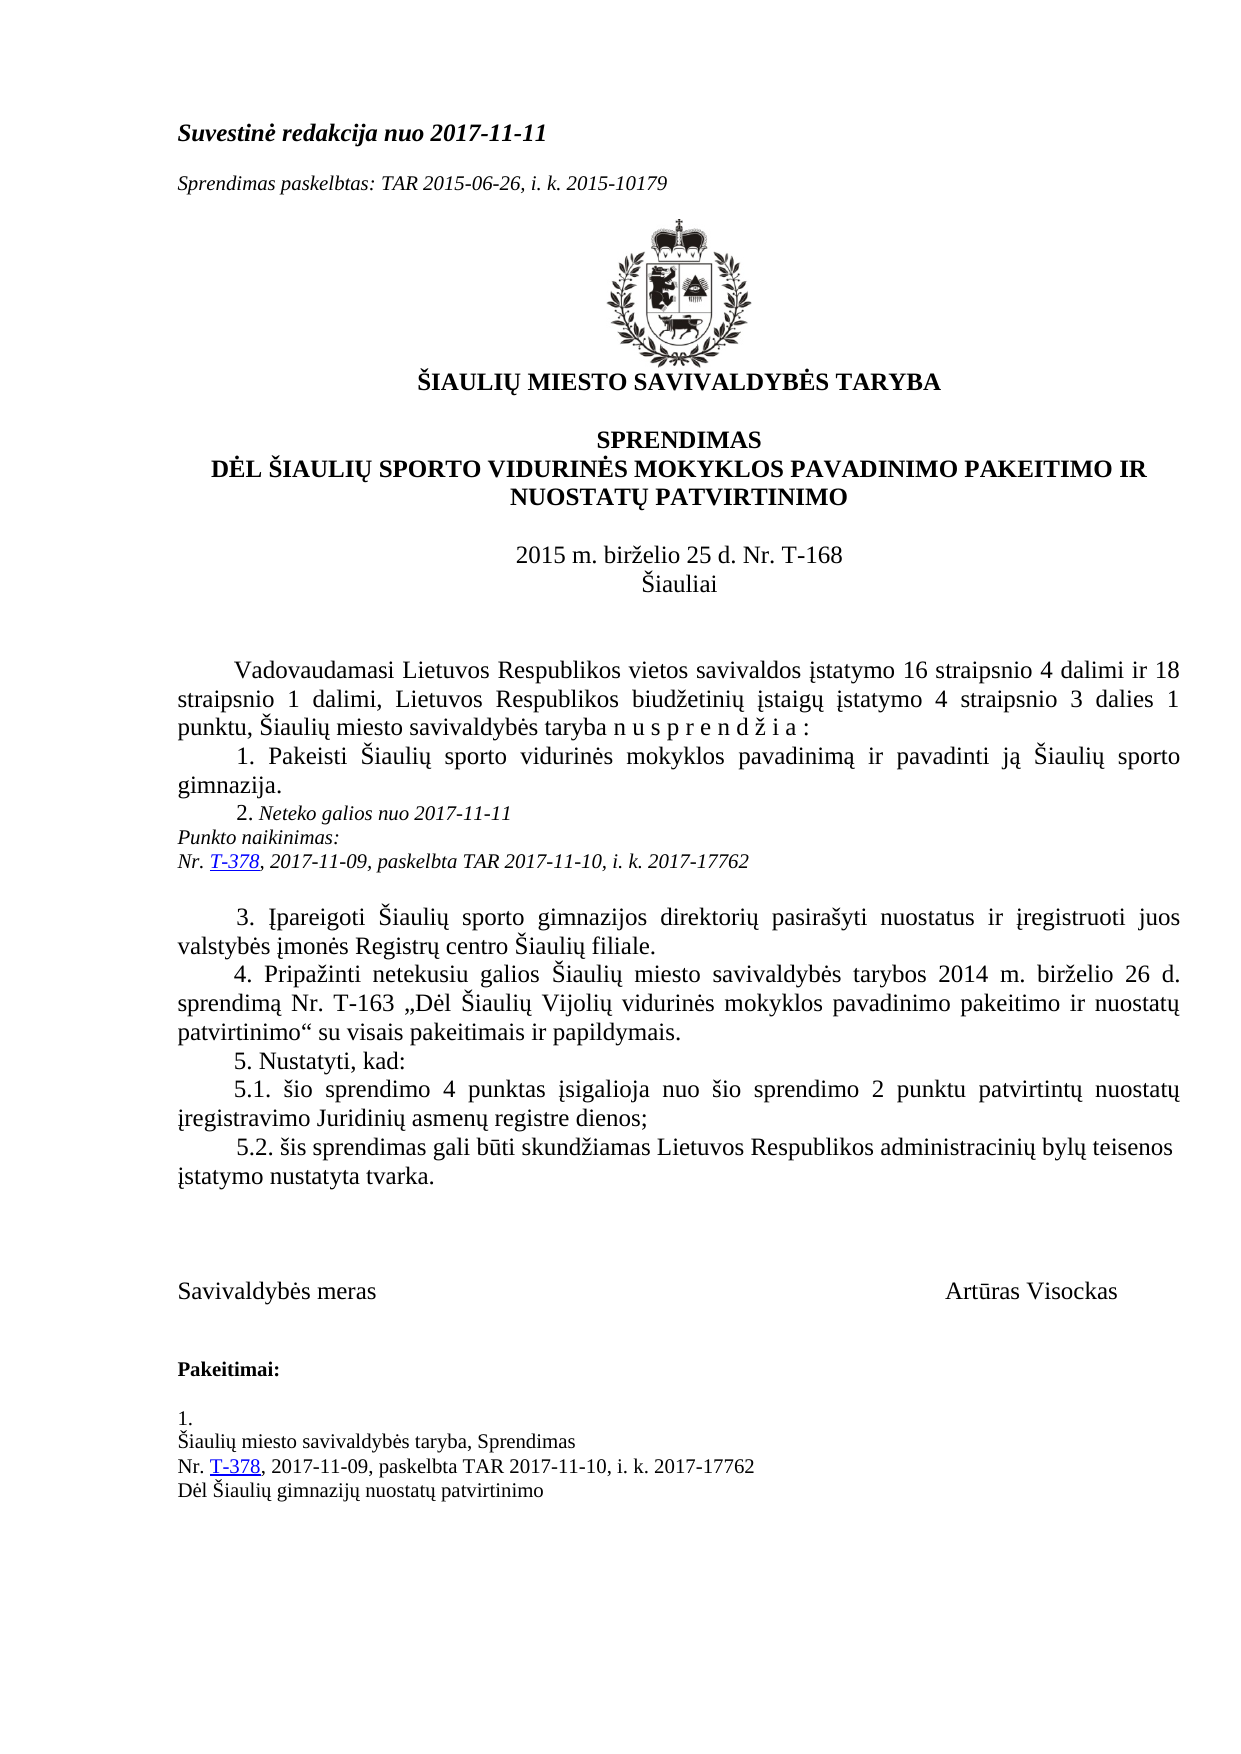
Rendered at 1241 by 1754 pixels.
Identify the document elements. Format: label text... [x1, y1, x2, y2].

text 1. [177, 1405, 1181, 1429]
text 3. Įpareigoti Šiaulių sporto gimnazijos direktorių pasirašyti nuostatus ir įregistruoti juos valstybės įmonės Registrų centro Šiaulių filiale. [177, 902, 1181, 959]
text Vadovaudamasi Lietuvos Respublikos vietos savivaldos įstatymo 16 straipsnio 4 dalimi ir 18 straipsnio 1 dalimi, Lietuvos Respublikos biudžetinių įstaigų įstatymo 4 straipsnio 3 dalies 1 punktu, Šiaulių miesto savivaldybės taryba nusprendžia: [177, 655, 1181, 741]
text Sprendimas paskelbtas: TAR 2015-06-26, i. k. 2015-10179 [177, 171, 1181, 195]
text Pakeitimai: [177, 1357, 1181, 1381]
text 2. Neteko galios nuo 2017-11-11 [177, 799, 1181, 825]
text Savivaldybės meras Artūras Visockas [177, 1276, 1181, 1304]
text ŠIAULIŲ MIESTO SAVIVALDYBĖS TARYBA [177, 367, 1181, 396]
text 5. Nustatyti, kad: [177, 1046, 1181, 1074]
text Dėl Šiaulių gimnazijų nuostatų patvirtinimo [177, 1478, 1181, 1502]
text Suvestinė redakcija nuo 2017-11-11 [177, 118, 1181, 147]
text 2015 m. birželio 25 d. Nr. T-168 [177, 540, 1181, 569]
text Nr. T-378, 2017-11-09, paskelbta TAR 2017-11-10, i. k. 2017-17762 [177, 1453, 1181, 1478]
text Nr. T-378, 2017-11-09, paskelbta TAR 2017-11-10, i. k. 2017-17762 [177, 849, 1181, 873]
text 5.2. šis sprendimas gali būti skundžiamas Lietuvos Respublikos administracinių bylų teisenos įstatymo nustatyta tvarka. [177, 1132, 1181, 1189]
text DĖL ŠIAULIŲ SPORTO VIDURINĖS MOKYKLOS PAVADINIMO PAKEITIMO IR NUOSTATŲ PATVIRTINIMO [177, 454, 1181, 511]
text Šiaulių miesto savivaldybės taryba, Sprendimas [177, 1429, 1181, 1453]
text Punkto naikinimas: [177, 825, 1181, 849]
text 4. Pripažinti netekusiu galios Šiaulių miesto savivaldybės tarybos 2014 m. birželio 26 d. sprendimą Nr. T-163 „Dėl Šiaulių Vijolių vidurinės mokyklos pavadinimo pakeitimo ir nuostatų patvirtinimo“ su visais pakeitimais ir papildymais. [177, 959, 1181, 1046]
text 1. Pakeisti Šiaulių sporto vidurinės mokyklos pavadinimą ir pavadinti ją Šiaulių sporto gimnazija. [177, 741, 1181, 799]
text 5.1. šio sprendimo 4 punktas įsigalioja nuo šio sprendimo 2 punktu patvirtintų nuostatų įregistravimo Juridinių asmenų registre dienos; [177, 1074, 1181, 1132]
text Šiauliai [177, 569, 1181, 597]
text SPRENDIMAS [177, 425, 1181, 454]
